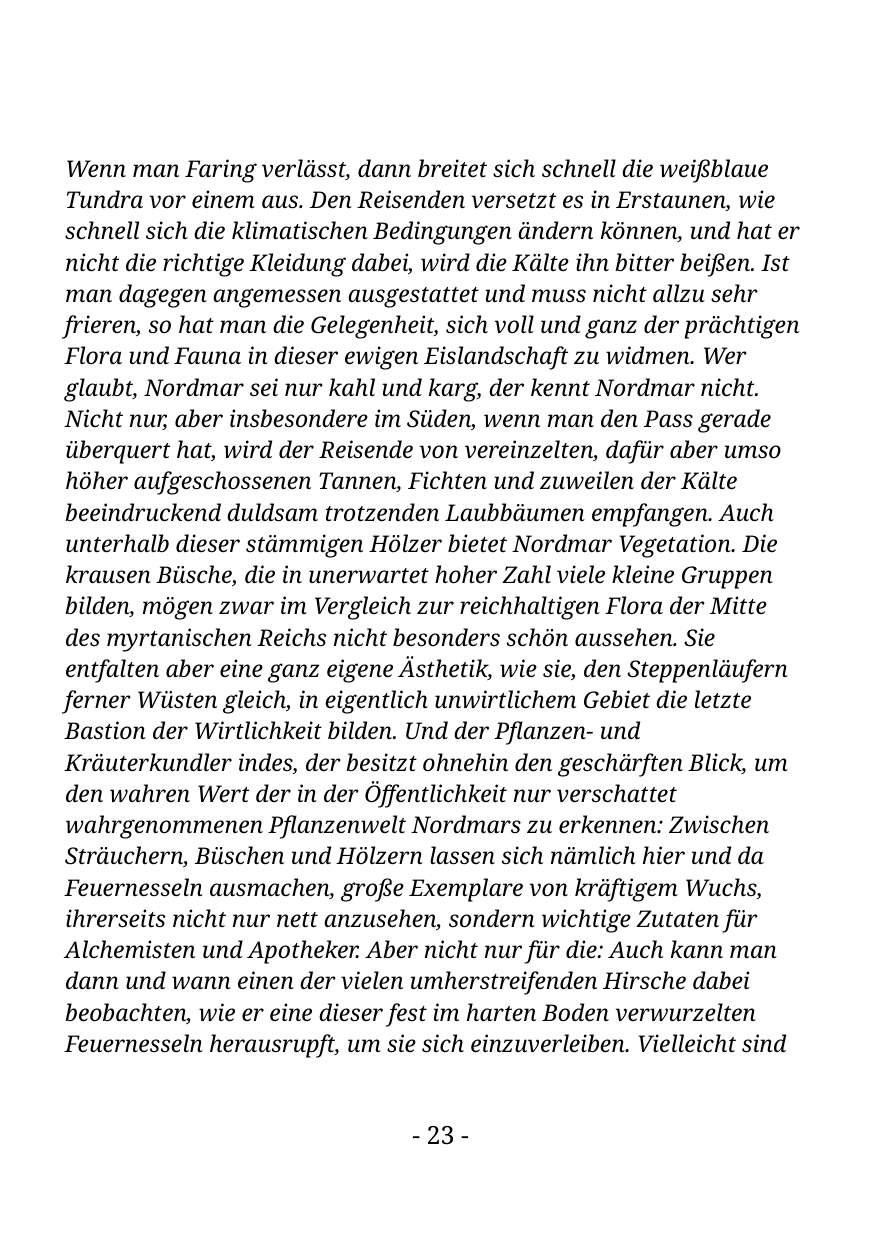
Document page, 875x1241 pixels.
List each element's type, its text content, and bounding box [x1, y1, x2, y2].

text Wenn man Faring verlässt, dann breitet sich schnell die weißblaue Tundra vor einem aus. Den Reisenden versetzt es in Erstaunen, wie schnell sich die klimatischen Bedingungen ändern können, und hat er nicht die richtige Kleidung dabei, wird die Kälte ihn bitter beißen. Ist man dagegen angemessen ausgestattet und muss nicht allzu sehr frieren, so hat man die Gelegenheit, sich voll und ganz der prächtigen Flora und Fauna in dieser ewigen Eislandschaft zu widmen. Wer glaubt, Nordmar sei nur kahl und karg, der kennt Nordmar nicht. [65, 153, 809, 403]
text Nicht nur, aber insbesondere im Süden, wenn man den Pass gerade überquert hat, wird der Reisende von vereinzelten, dafür aber umso höher aufgeschossenen Tannen, Fichten und zuweilen der Kälte beeindruckend duldsam trotzenden Laubbäumen empfangen. Auch unterhalb dieser stämmigen Hölzer bietet Nordmar Vegetation. Die krausen Büsche, die in unerwartet hoher Zahl viele kleine Gruppen bilden, mögen zwar im Vergleich zur reichhaltigen Flora der Mitte des myrtanischen Reichs nicht besonders schön aussehen. Sie entfalten aber eine ganz eigene Ästhetik, wie sie, den Steppenläufern ferner Wüsten gleich, in eigentlich unwirtlichem Gebiet die letzte Bastion der Wirtlichkeit bilden. Und der Pflanzen- und Kräuterkundler indes, der besitzt ohnehin den geschärften Blick, um den wahren Wert der in der Öffentlichkeit nur verschattet wahrgenommenen Pflanzenwelt Nordmars zu erkennen: Zwischen Sträuchern, Büschen und Hölzern lassen sich nämlich hier und da Feuernesseln ausmachen, große Exemplare von kräftigem Wuchs, ihrerseits nicht nur nett anzusehen, sondern wichtige Zutaten für Alchemisten und Apotheker. Aber nicht nur für die: Auch kann man dann und wann einen der vielen umherstreifenden Hirsche dabei beobachten, wie er eine dieser fest im harten Boden verwurzelten Feuernesseln herausrupft, um sie sich einzuverleiben. Vielleicht sind [65, 403, 809, 1059]
